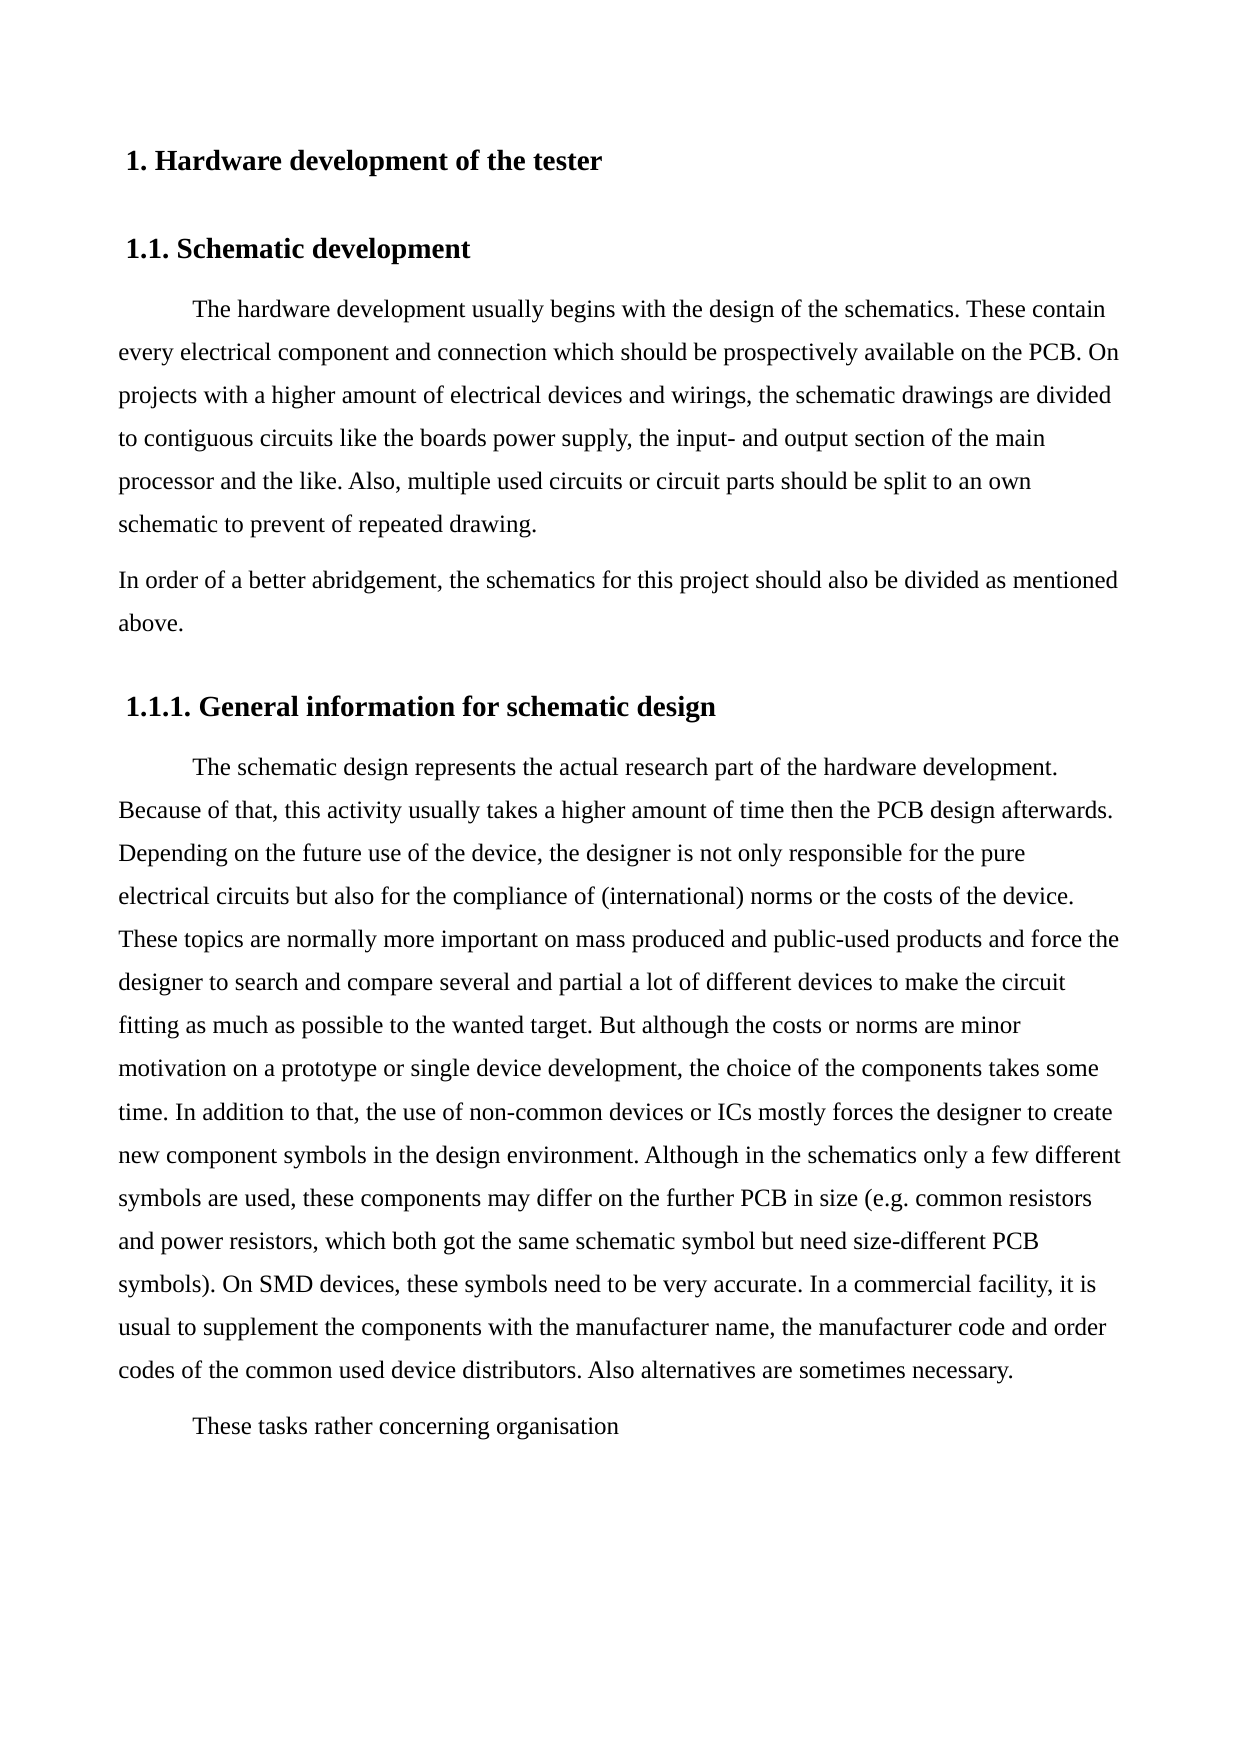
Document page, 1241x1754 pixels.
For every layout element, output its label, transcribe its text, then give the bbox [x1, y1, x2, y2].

subtitle Schematic development [118, 231, 1122, 264]
subtitle Hardware development of the tester [118, 143, 1122, 177]
text The schematic design represents the actual research part of the hardware development. Because of that, this activity usually takes a higher amount of time then the PCB design afterwards. Depending on the future use of the device, the designer is not only responsible for the pure electrical circuits but also for the compliance of (international) norms or the costs of the device. These topics are normally more important on mass produced and public-used products and force the designer to search and compare several and partial a lot of different devices to make the circuit fitting as much as possible to the wanted target. But although the costs or norms are minor motivation on a prototype or single device development, the choice of the components takes some time. In addition to that, the use of non-common devices or ICs mostly forces the designer to create new component symbols in the design environment. Although in the schematics only a few different symbols are used, these components may differ on the further PCB in size (e.g. common resistors and power resistors, which both got the same schematic symbol but need size-different PCB symbols). On SMD devices, these symbols need to be very accurate. In a commercial facility, it is usual to supplement the components with the manufacturer name, the manufacturer code and order codes of the common used device distributors. Also alternatives are sometimes necessary. [118, 752, 1122, 1384]
text These tasks rather concerning organisation [118, 1411, 1122, 1440]
text The hardware development usually begins with the design of the schematics. These contain every electrical component and connection which should be prospectively available on the PCB. On projects with a higher amount of electrical devices and wirings, the schematic drawings are divided to contiguous circuits like the boards power supply, the input- and output section of the main processor and the like. Also, multiple used circuits or circuit parts should be split to an own schematic to prevent of repeated drawing. [118, 294, 1122, 538]
text In order of a better abridgement, the schematics for this project should also be divided as mentioned above. [118, 565, 1122, 637]
subtitle General information for schematic design [118, 689, 1122, 722]
